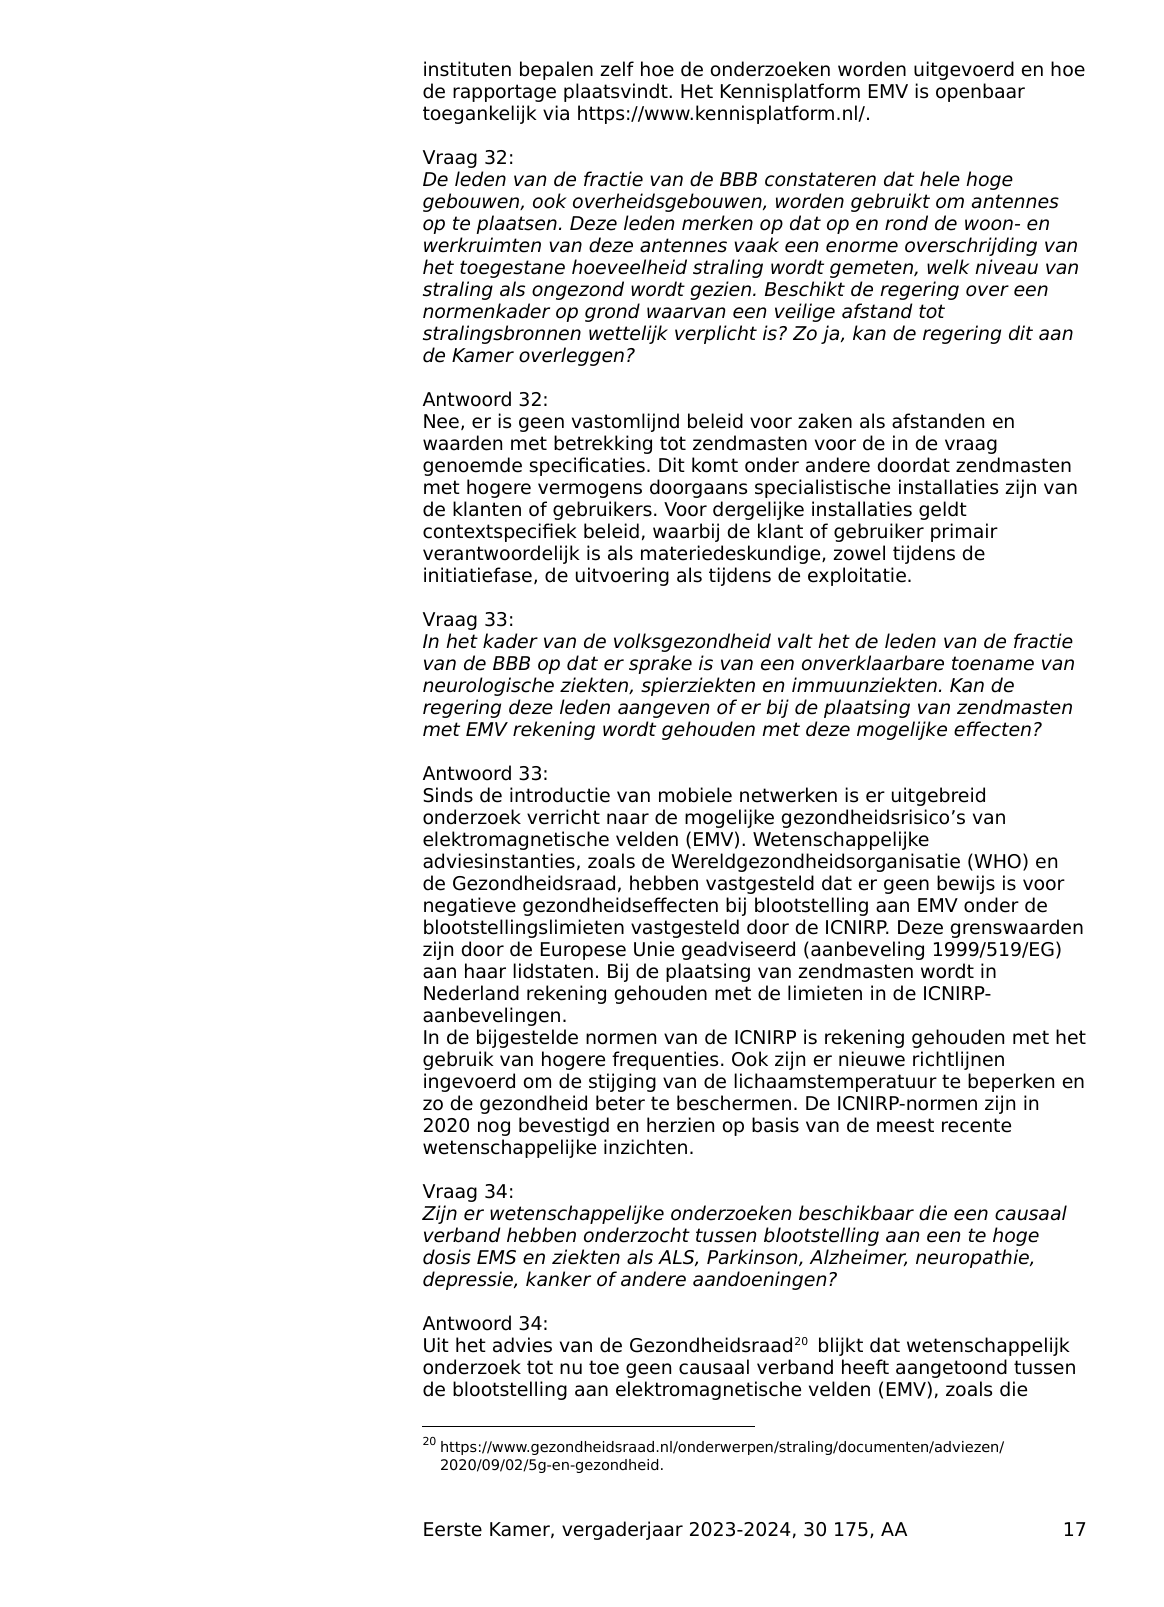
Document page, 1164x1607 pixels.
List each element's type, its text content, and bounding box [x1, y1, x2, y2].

text Zijn er wetenschappelijke onderzoeken beschikbaar die een causaal verband hebben onderzocht tussen blootstelling aan een te hoge dosis EMS en ziekten als ALS, Parkinson, Alzheimer, neuropathie, depressie, kanker of andere aandoeningen? [422, 1203, 1087, 1291]
text In het kader van de volksgezondheid valt het de leden van de fractie van de BBB op dat er sprake is van een onverklaarbare toename van neurologische ziekten, spierziekten en immuunziekten. Kan de regering deze leden aangeven of er bij de plaatsing van zendmasten met EMV rekening wordt gehouden met deze mogelijke effecten? [422, 631, 1087, 741]
text De leden van de fractie van de BBB constateren dat hele hoge gebouwen, ook overheidsgebouwen, worden gebruikt om antennes op te plaatsen. Deze leden merken op dat op en rond de woon- en werkruimten van deze antennes vaak een enorme overschrijding van het toegestane hoeveelheid straling wordt gemeten, welk niveau van straling als ongezond wordt gezien. Beschikt de regering over een normenkader op grond waarvan een veilige afstand tot stralingsbronnen wettelijk verplicht is? Zo ja, kan de regering dit aan de Kamer overleggen? [422, 169, 1087, 367]
text Sinds de introductie van mobiele netwerken is er uitgebreid onderzoek verricht naar de mogelijke gezondheidsrisico’s van elektromagnetische velden (EMV). Wetenschappelijke adviesinstanties, zoals de Wereldgezondheidsorganisatie (WHO) en de Gezondheidsraad, hebben vastgesteld dat er geen bewijs is voor negatieve gezondheidseffecten bij blootstelling aan EMV onder de blootstellingslimieten vastgesteld door de ICNIRP. Deze grenswaarden zijn door de Europese Unie geadviseerd (aanbeveling 1999/519/EG) aan haar lidstaten. Bij de plaatsing van zendmasten wordt in Nederland rekening gehouden met de limieten in de ICNIRP-aanbevelingen. [422, 785, 1087, 1027]
text Uit het advies van de Gezondheidsraad blijkt dat wetenschappelijk onderzoek tot nu toe geen causaal verband heeft aangetoond tussen de blootstelling aan elektromagnetische velden (EMV), zoals die [422, 1335, 1087, 1401]
text In de bijgestelde normen van de ICNIRP is rekening gehouden met het gebruik van hogere frequenties. Ook zijn er nieuwe richtlijnen ingevoerd om de stijging van de lichaamstemperatuur te beperken en zo de gezondheid beter te beschermen. De ICNIRP-normen zijn in 2020 nog bevestigd en herzien op basis van de meest recente wetenschappelijke inzichten. [422, 1027, 1087, 1159]
text Antwoord 33: [422, 763, 1087, 785]
text Antwoord 34: [422, 1313, 1087, 1335]
text Vraag 34: [422, 1181, 1087, 1203]
text Vraag 32: [422, 147, 1087, 169]
text Antwoord 32: [422, 389, 1087, 411]
text https://www.gezondheidsraad.nl/onderwerpen/straling/documenten/adviezen/2020/09/02/5g-en-gezondheid. [422, 1435, 1087, 1474]
text Nee, er is geen vastomlijnd beleid voor zaken als afstanden en waarden met betrekking tot zendmasten voor de in de vraag genoemde specificaties. Dit komt onder andere doordat zendmasten met hogere vermogens doorgaans specialistische installaties zijn van de klanten of gebruikers. Voor dergelijke installaties geldt contextspecifiek beleid, waarbij de klant of gebruiker primair verantwoordelijk is als materiedeskundige, zowel tijdens de initiatiefase, de uitvoering als tijdens de exploitatie. [422, 411, 1087, 587]
text instituten bepalen zelf hoe de onderzoeken worden uitgevoerd en hoe de rapportage plaatsvindt. Het Kennisplatform EMV is openbaar toegankelijk via https://www.kennisplatform.nl/. [422, 59, 1087, 125]
text Vraag 33: [422, 609, 1087, 631]
